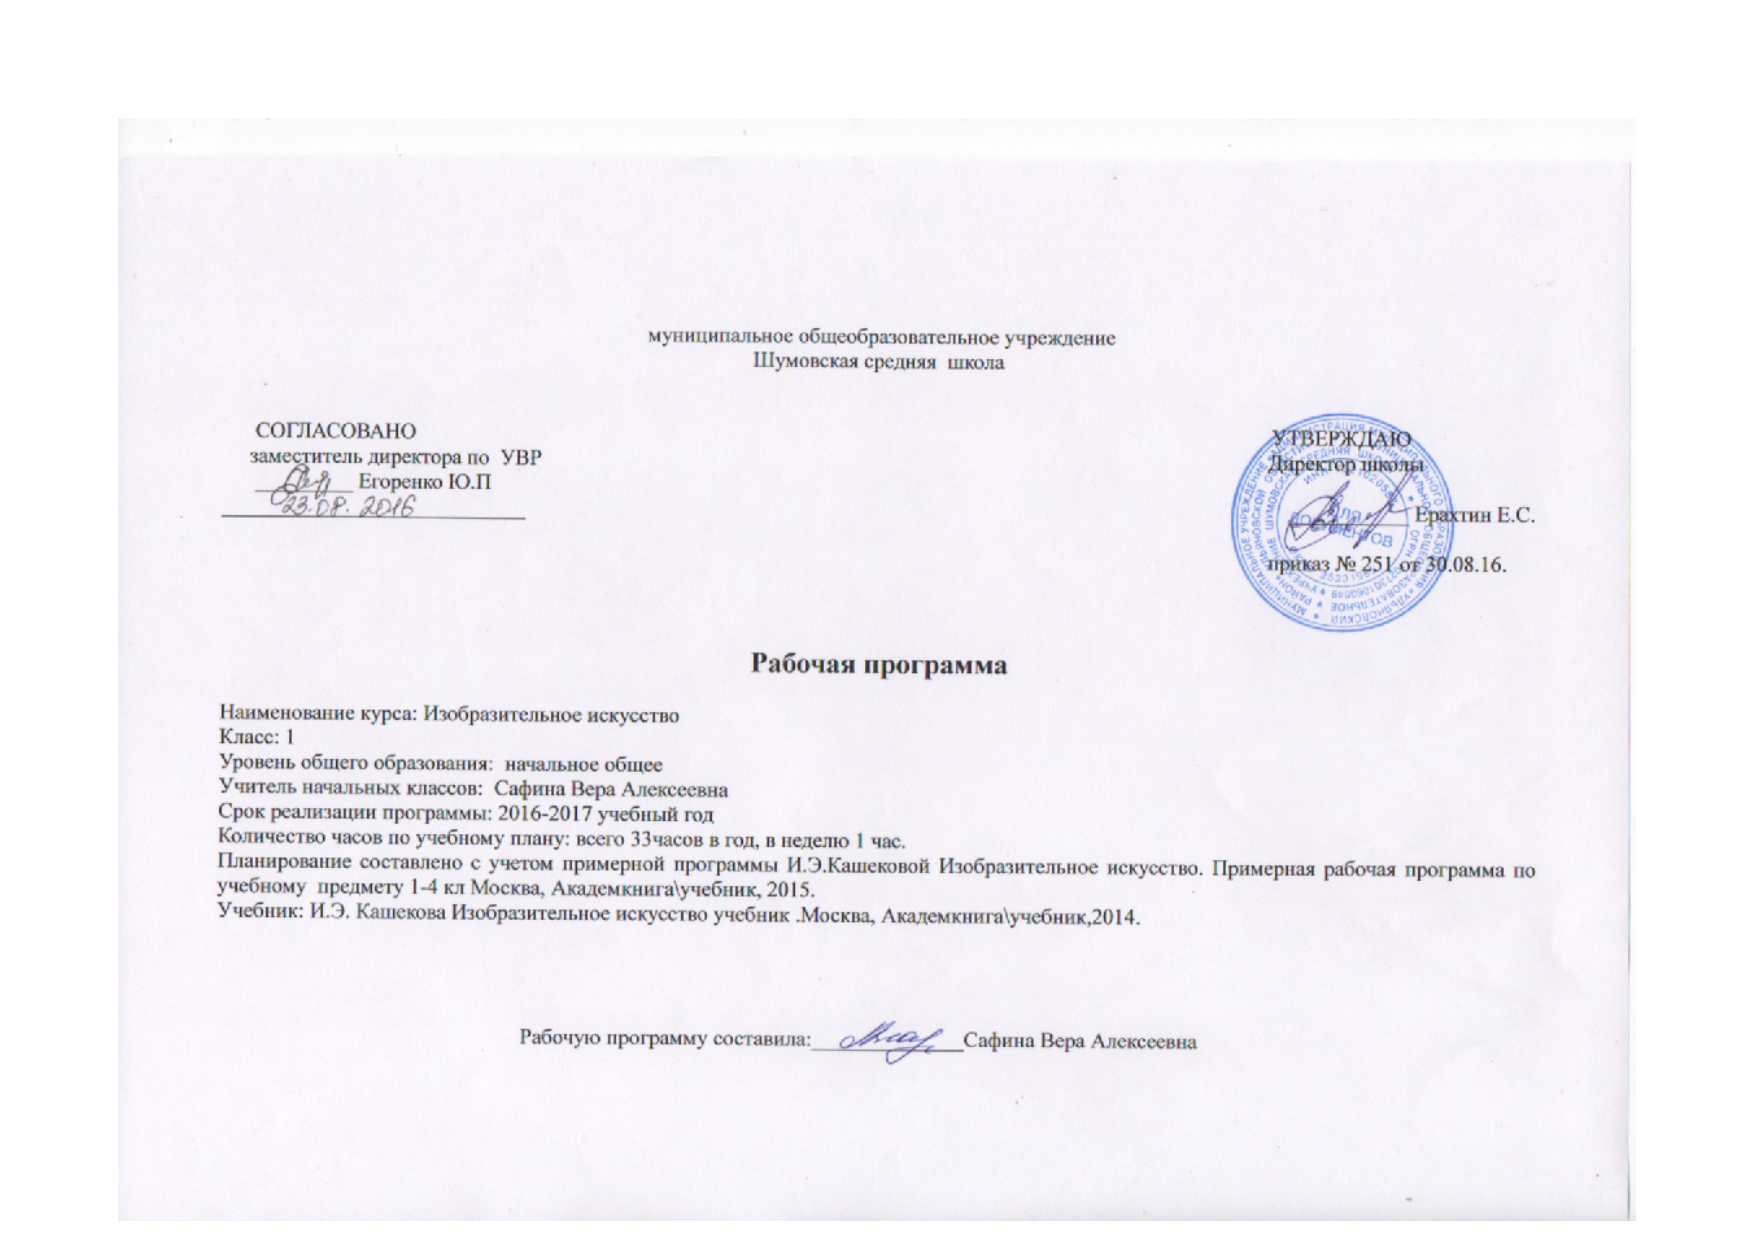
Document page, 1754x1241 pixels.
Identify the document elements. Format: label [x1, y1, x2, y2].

picture [118, 118, 1636, 1221]
